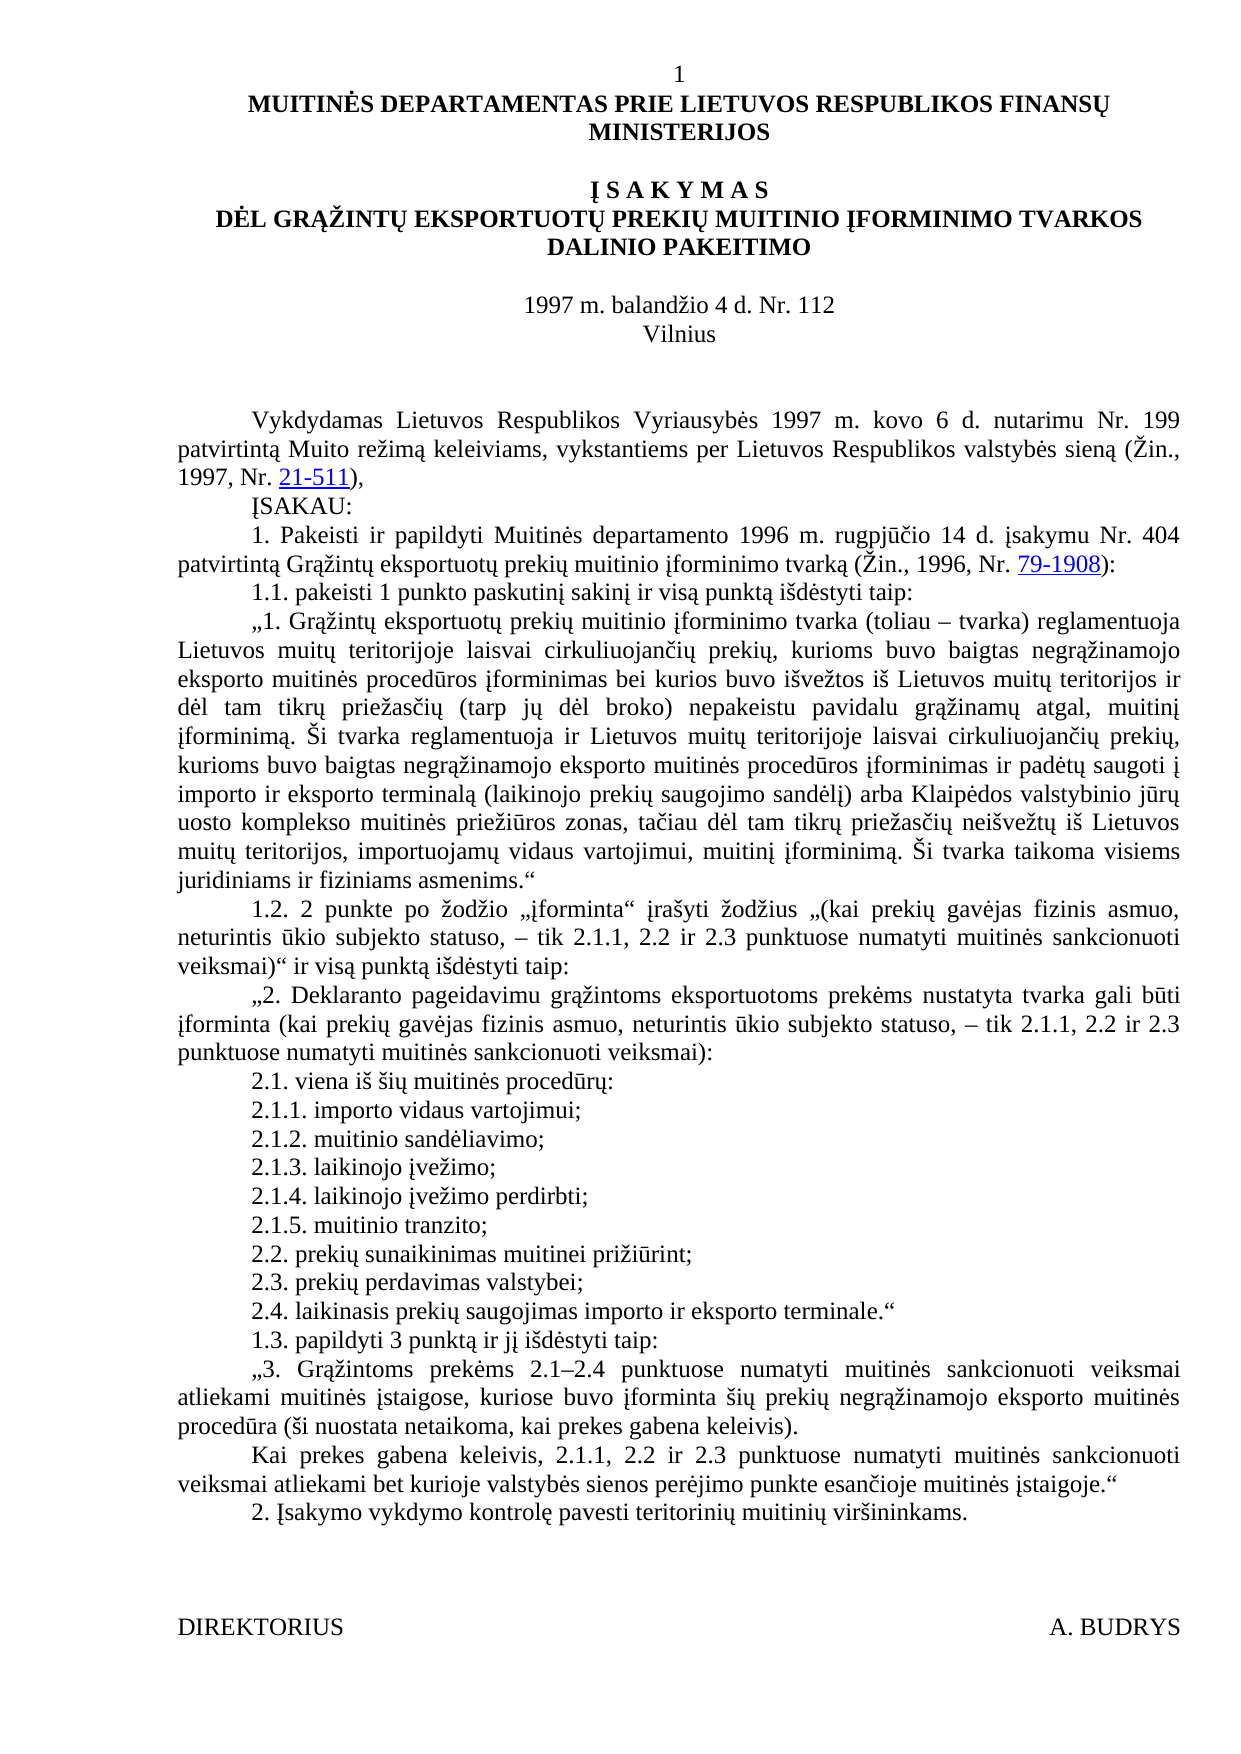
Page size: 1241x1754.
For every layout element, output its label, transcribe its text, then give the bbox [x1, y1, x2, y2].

text Į S A K Y M A S [177, 175, 1181, 204]
text 2.4. laikinasis prekių saugojimas importo ir eksporto terminale.“ [177, 1296, 1181, 1325]
text „3. Grąžintoms prekėms 2.1–2.4 punktuose numatyti muitinės sankcionuoti veiksmai atliekami muitinės įstaigose, kuriose buvo įforminta šių prekių negrąžinamojo eksporto muitinės procedūra (ši nuostata netaikoma, kai prekes gabena keleivis). [177, 1354, 1181, 1440]
text 2.1.2. muitinio sandėliavimo; [177, 1124, 1181, 1152]
text DĖL GRĄŽINTŲ EKSPORTUOTŲ PREKIŲ MUITINIO ĮFORMINIMO TVARKOS DALINIO PAKEITIMO [177, 204, 1181, 261]
text 2.3. prekių perdavimas valstybei; [177, 1267, 1181, 1296]
text 2.2. prekių sunaikinimas muitinei prižiūrint; [177, 1239, 1181, 1267]
text 2.1.5. muitinio tranzito; [177, 1210, 1181, 1239]
text 1.2. 2 punkte po žodžio „įforminta“ įrašyti žodžius „(kai prekių gavėjas fizinis asmuo, neturintis ūkio subjekto statuso, – tik 2.1.1, 2.2 ir 2.3 punktuose numatyti muitinės sankcionuoti veiksmai)“ ir visą punktą išdėstyti taip: [177, 894, 1181, 980]
text Vilnius [177, 319, 1181, 347]
text „1. Grąžintų eksportuotų prekių muitinio įforminimo tvarka (toliau – tvarka) reglamentuoja Lietuvos muitų teritorijoje laisvai cirkuliuojančių prekių, kurioms buvo baigtas negrąžinamojo eksporto muitinės procedūros įforminimas bei kurios buvo išvežtos iš Lietuvos muitų teritorijos ir dėl tam tikrų priežasčių (tarp jų dėl broko) nepakeistu pavidalu grąžinamų atgal, muitinį įforminimą. Ši tvarka reglamentuoja ir Lietuvos muitų teritorijoje laisvai cirkuliuojančių prekių, kurioms buvo baigtas negrąžinamojo eksporto muitinės procedūros įforminimas ir padėtų saugoti į importo ir eksporto terminalą (laikinojo prekių saugojimo sandėlį) arba Klaipėdos valstybinio jūrų uosto komplekso muitinės priežiūros zonas, tačiau dėl tam tikrų priežasčių neišvežtų iš Lietuvos muitų teritorijos, importuojamų vidaus vartojimui, muitinį įforminimą. Ši tvarka taikoma visiems juridiniams ir fiziniams asmenims.“ [177, 606, 1181, 894]
text DIREKTORIUS A. BUDRYS [177, 1612, 1181, 1641]
text „2. Deklaranto pageidavimu grąžintoms eksportuotoms prekėms nustatyta tvarka gali būti įforminta (kai prekių gavėjas fizinis asmuo, neturintis ūkio subjekto statuso, – tik 2.1.1, 2.2 ir 2.3 punktuose numatyti muitinės sankcionuoti veiksmai): [177, 980, 1181, 1066]
text 2.1. viena iš šių muitinės procedūrų: [177, 1066, 1181, 1095]
text 1.3. papildyti 3 punktą ir jį išdėstyti taip: [177, 1325, 1181, 1354]
text 2.1.1. importo vidaus vartojimui; [177, 1095, 1181, 1124]
text 1.1. pakeisti 1 punkto paskutinį sakinį ir visą punktą išdėstyti taip: [177, 577, 1181, 606]
text MUITINĖS DEPARTAMENTAS PRIE LIETUVOS RESPUBLIKOS FINANSŲ MINISTERIJOS [177, 89, 1181, 146]
text Vykdydamas Lietuvos Respublikos Vyriausybės 1997 m. kovo 6 d. nutarimu Nr. 199 patvirtintą Muito režimą keleiviams, vykstantiems per Lietuvos Respublikos valstybės sieną (Žin., 1997, Nr. 21-511), [177, 405, 1181, 491]
text Kai prekes gabena keleivis, 2.1.1, 2.2 ir 2.3 punktuose numatyti muitinės sankcionuoti veiksmai atliekami bet kurioje valstybės sienos perėjimo punkte esančioje muitinės įstaigoje.“ [177, 1440, 1181, 1497]
text 2.1.4. laikinojo įvežimo perdirbti; [177, 1181, 1181, 1210]
text 2.1.3. laikinojo įvežimo; [177, 1152, 1181, 1181]
text 2. Įsakymo vykdymo kontrolę pavesti teritorinių muitinių viršininkams. [177, 1497, 1181, 1526]
text 1. Pakeisti ir papildyti Muitinės departamento 1996 m. rugpjūčio 14 d. įsakymu Nr. 404 patvirtintą Grąžintų eksportuotų prekių muitinio įforminimo tvarką (Žin., 1996, Nr. 79-1908): [177, 520, 1181, 577]
text ĮSAKAU: [177, 491, 1181, 520]
text 1997 m. balandžio 4 d. Nr. 112 [177, 290, 1181, 319]
